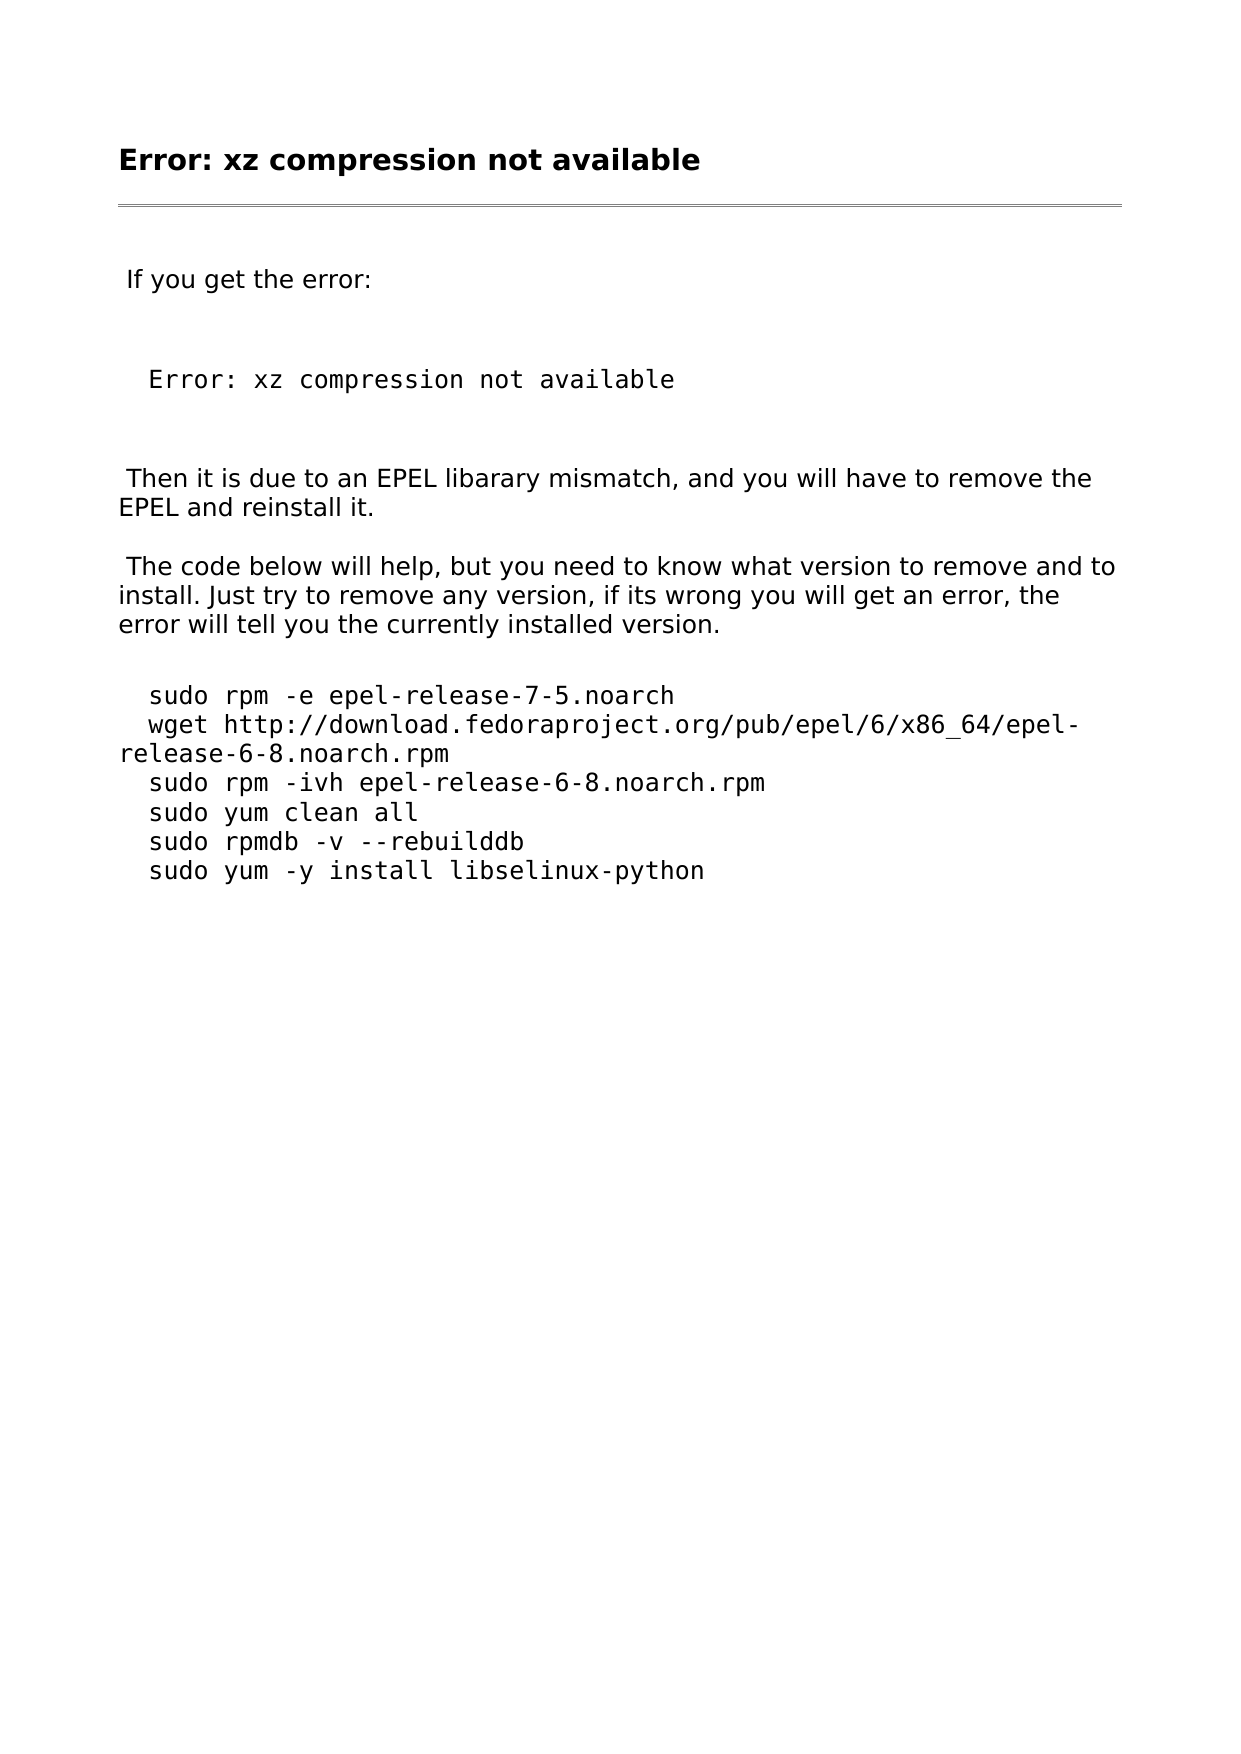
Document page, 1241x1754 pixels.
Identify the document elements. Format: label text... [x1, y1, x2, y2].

text sudo rpm -e epel-release-7-5.noarch wget http://download.fedoraproject.org/pub/epel/6/x86_64/epel-release-6-8.noarch.rpm sudo rpm -ivh epel-release-6-8.noarch.rpm sudo yum clean all sudo rpmdb -v --rebuilddb sudo yum -y install libselinux-python [118, 681, 1122, 885]
subtitle Error: xz compression not available [118, 143, 1122, 177]
text Error: xz compression not available [118, 365, 1122, 394]
text If you get the error: [118, 236, 1122, 353]
text Then it is due to an EPEL libarary mismatch, and you will have to remove the EPEL and reinstall it. The code below will help, but you need to know what version to remove and to install. Just try to remove any version, if its wrong you will get an error, the error will tell you the currently installed version. [118, 406, 1122, 668]
